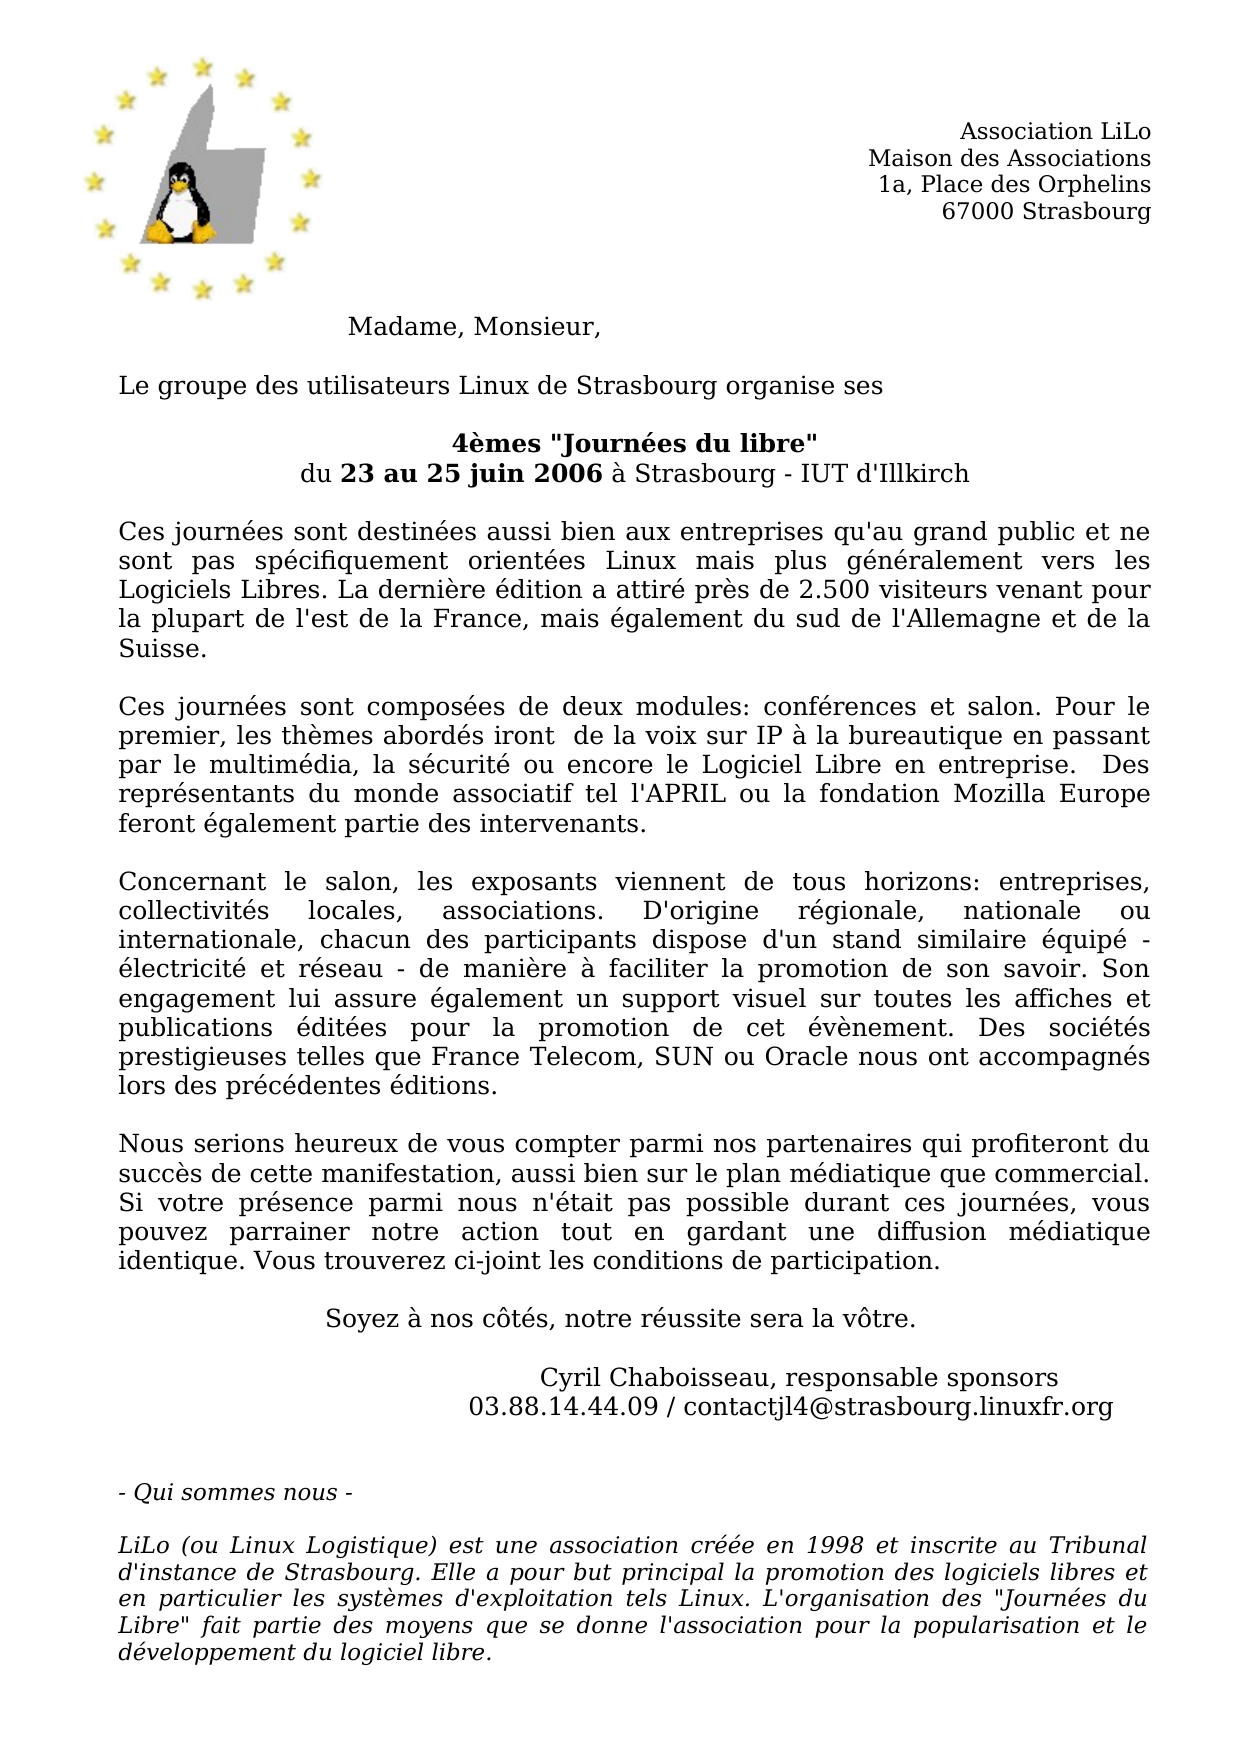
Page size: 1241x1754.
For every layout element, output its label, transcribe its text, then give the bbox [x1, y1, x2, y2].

text du 23 au 25 juin 2006 à Strasbourg - IUT d'Illkirch [118, 459, 1152, 488]
text Concernant le salon, les exposants viennent de tous horizons: entreprises, collectivités locales, associations. D'origine régionale, nationale ou internationale, chacun des participants dispose d'un stand similaire équipé - électricité et réseau - de manière à faciliter la promotion de son savoir. Son engagement lui assure également un support visuel sur toutes les affiches et publications éditées pour la promotion de cet évènement. Des sociétés prestigieuses telles que France Telecom, SUN ou Oracle nous ont accompagnés lors des précédentes éditions. [118, 867, 1152, 1101]
text Ces journées sont destinées aussi bien aux entreprises qu'au grand public et ne sont pas spécifiquement orientées Linux mais plus généralement vers les Logiciels Libres. La dernière édition a attiré près de 2.500 visiteurs venant pour la plupart de l'est de la France, mais également du sud de l'Allemagne et de la Suisse. [118, 517, 1152, 663]
text Nous serions heureux de vous compter parmi nos partenaires qui profiteront du succès de cette manifestation, aussi bien sur le plan médiatique que commercial. Si votre présence parmi nous n'était pas possible durant ces journées, vous pouvez parrainer notre action tout en gardant une diffusion médiatique identique. Vous trouverez ci-joint les conditions de participation. [118, 1130, 1152, 1276]
text 4èmes "Journées du libre" [118, 429, 1152, 459]
text Le groupe des utilisateurs Linux de Strasbourg organise ses [118, 371, 1152, 400]
text 03.88.14.44.09 / contactjl4@strasbourg.linuxfr.org [118, 1392, 1152, 1421]
text Ces journées sont composées de deux modules: conférences et salon. Pour le premier, les thèmes abordés iront de la voix sur IP à la bureautique en passant par le multimédia, la sécurité ou encore le Logiciel Libre en entreprise. Des représentants du monde associatif tel l'APRIL ou la fondation Mozilla Europe feront également partie des intervenants. [118, 692, 1152, 838]
picture [55, 45, 348, 324]
text Soyez à nos côtés, notre réussite sera la vôtre. [118, 1305, 1152, 1334]
text Madame, Monsieur, [118, 313, 1152, 342]
text Cyril Chaboisseau, responsable sponsors [118, 1363, 1152, 1392]
